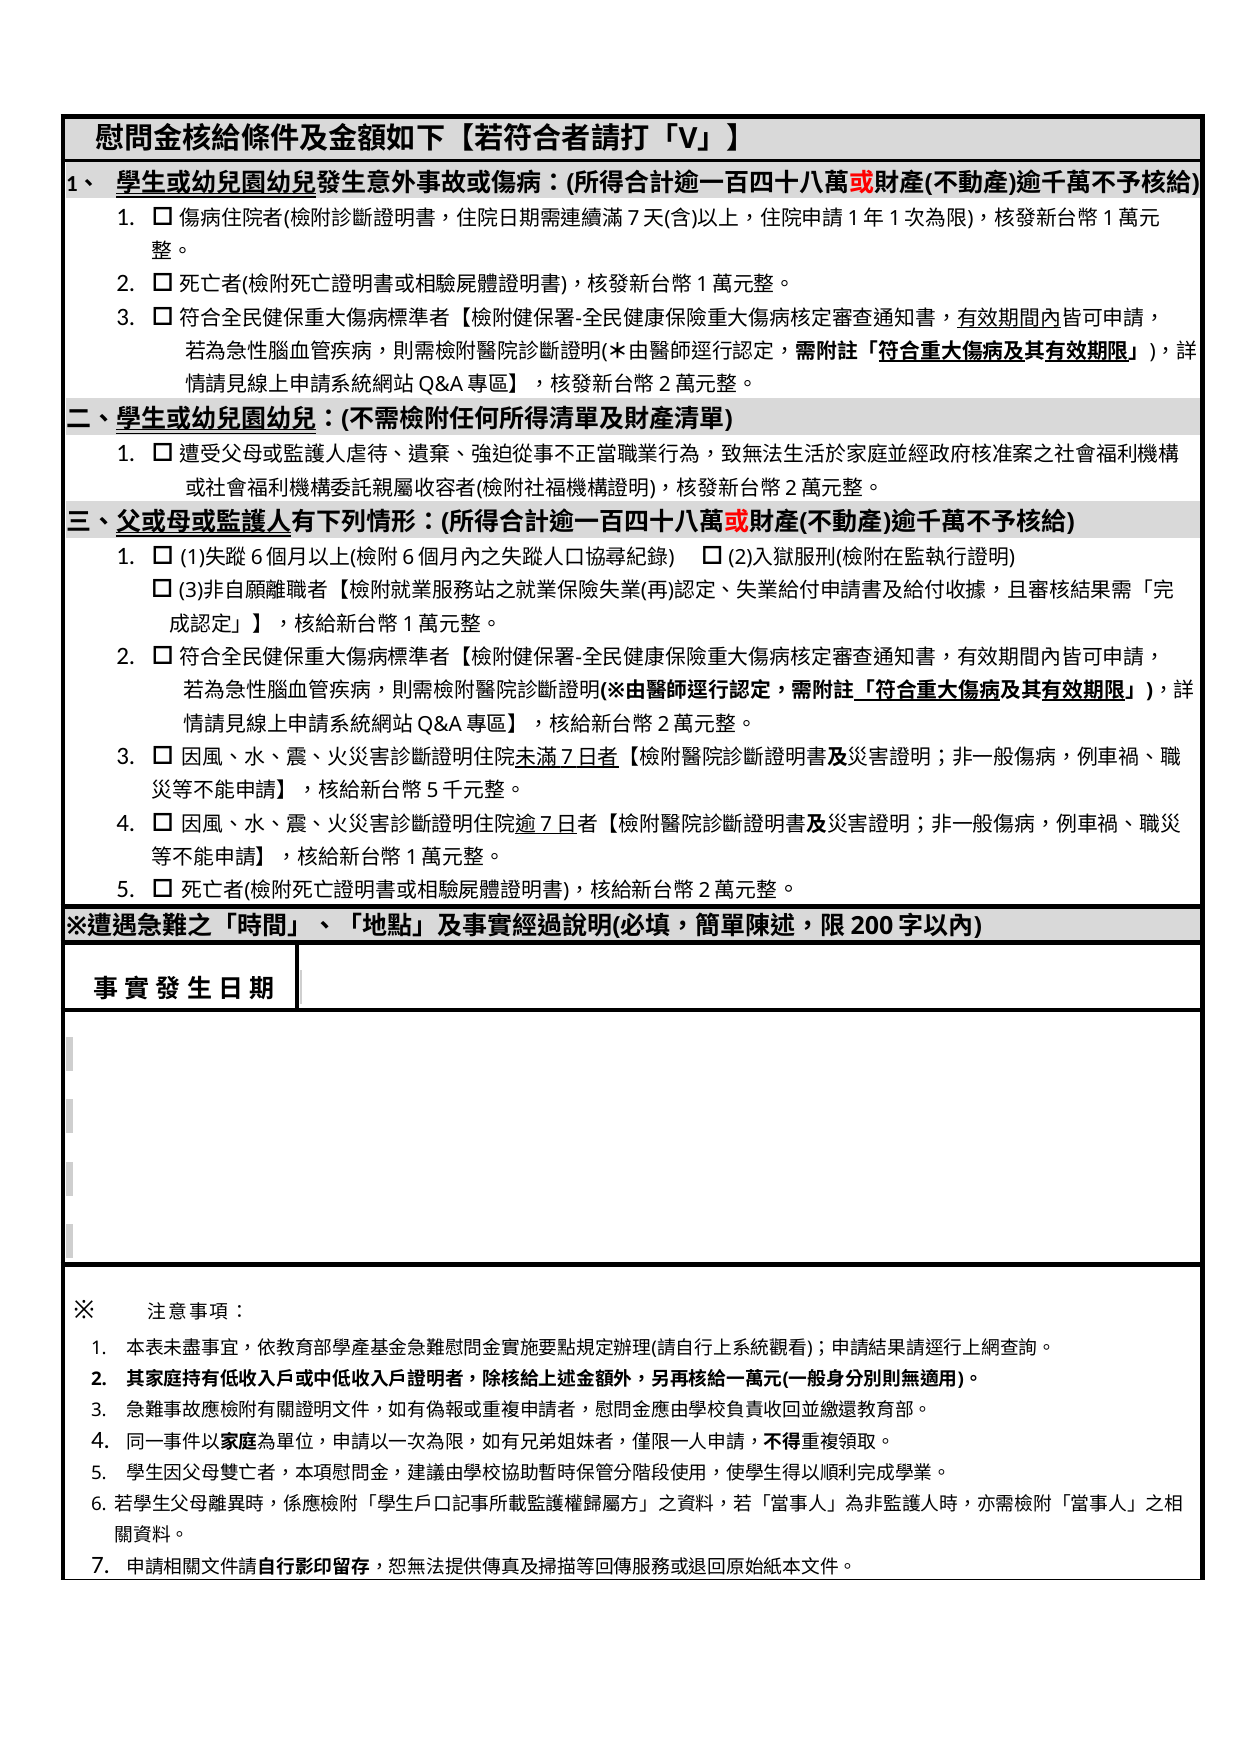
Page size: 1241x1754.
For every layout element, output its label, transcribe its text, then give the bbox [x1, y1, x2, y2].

table_cell 慰問金核給條件及金額如下【若符合者請打「V」】 [65, 119, 1200, 159]
table_cell [65, 1012, 1200, 1262]
table_cell [299, 945, 1200, 1007]
table_cell 注意事項： 本表未盡事宜，依教育部學產基金急難慰問金實施要點規定辦理(請自行上系統觀看)；申請結果請逕行上網查詢。 其家庭持有低收入戶或中低收入戶證明者，除核給上述金額外，另再核給一萬元(一般身分別則無適用)。 急難事故應檢附有關證明文件，如有偽報或重複申請者，慰問金應由學校負責收回並繳還教育部。 同一事件以家庭為單位，申請以一次為限，如有兄弟姐妹者，僅限一人申請，不得重複領取。 學生因父母雙亡者，本項慰問金，建議由學校協助暫時保管分階段使用，使學生得以順利完成學業。 若學生父母離異時，係應檢附「學生戶口記事所載監護權歸屬方」之資料，若「當事人」為非監護人時，亦需檢附「當事人」之相關資料。 申請相關文件請自行影印留存，恕無法提供傳真及掃描等回傳服務或退回原始紙本文件。 [65, 1267, 1200, 1579]
table_cell ※遭遇急難之「時間」、「地點」及事實經過說明(必填，簡單陳述，限200字以內) [65, 909, 1200, 940]
table_cell 學生或幼兒園幼兒發生意外事故或傷病：(所得合計逾一百四十八萬或財產(不動產)逾千萬不予核給)  傷病住院者(檢附診斷證明書，住院日期需連續滿7天(含)以上，住院申請1年1次為限)，核發新台幣1萬元整。  死亡者(檢附死亡證明書或相驗屍體證明書)，核發新台幣1萬元整。  符合全民健保重大傷病標準者【檢附健保署-全民健康保險重大傷病核定審查通知書，有效期間內皆可申請， 若為急性腦血管疾病，則需檢附醫院診斷證明(＊由醫師逕行認定，需附註「符合重大傷病及其有效期限」)，詳 情請見線上申請系統網站Q&A專區】，核發新台幣2萬元整。 二、學生或幼兒園幼兒：(不需檢附任何所得清單及財產清單)  遭受父母或監護人虐待、遺棄、強迫從事不正當職業行為，致無法生活於家庭並經政府核准案之社會福利機構 或社會福利機構委託親屬收容者(檢附社福機構證明)，核發新台幣2萬元整。 三、父或母或監護人有下列情形：(所得合計逾一百四十八萬或財產(不動產)逾千萬不予核給)  (1)失蹤6個月以上(檢附6個月內之失蹤人口協尋紀錄)  (2)入獄服刑(檢附在監執行證明)  (3)非自願離職者【檢附就業服務站之就業保險失業(再)認定、失業給付申請書及給付收據，且審核結果需「完 成認定」】，核給新台幣1萬元整。  符合全民健保重大傷病標準者【檢附健保署-全民健康保險重大傷病核定審查通知書，有效期間內皆可申請， 若為急性腦血管疾病，則需檢附醫院診斷證明(※由醫師逕行認定，需附註「符合重大傷病及其有效期限」)，詳 情請見線上申請系統網站Q&A專區】，核給新台幣2萬元整。  因風、水、震、火災害診斷證明住院未滿7日者【檢附醫院診斷證明書及災害證明；非一般傷病，例車禍、職災等不能申請】，核給新台幣5千元整。  因風、水、震、火災害診斷證明住院逾7日者【檢附醫院診斷證明書及災害證明；非一般傷病，例車禍、職災等不能申請】，核給新台幣1萬元整。  死亡者(檢附死亡證明書或相驗屍體證明書)，核給新台幣2萬元整。 [65, 162, 1200, 904]
table_cell 事實發生日期 [65, 945, 295, 1007]
